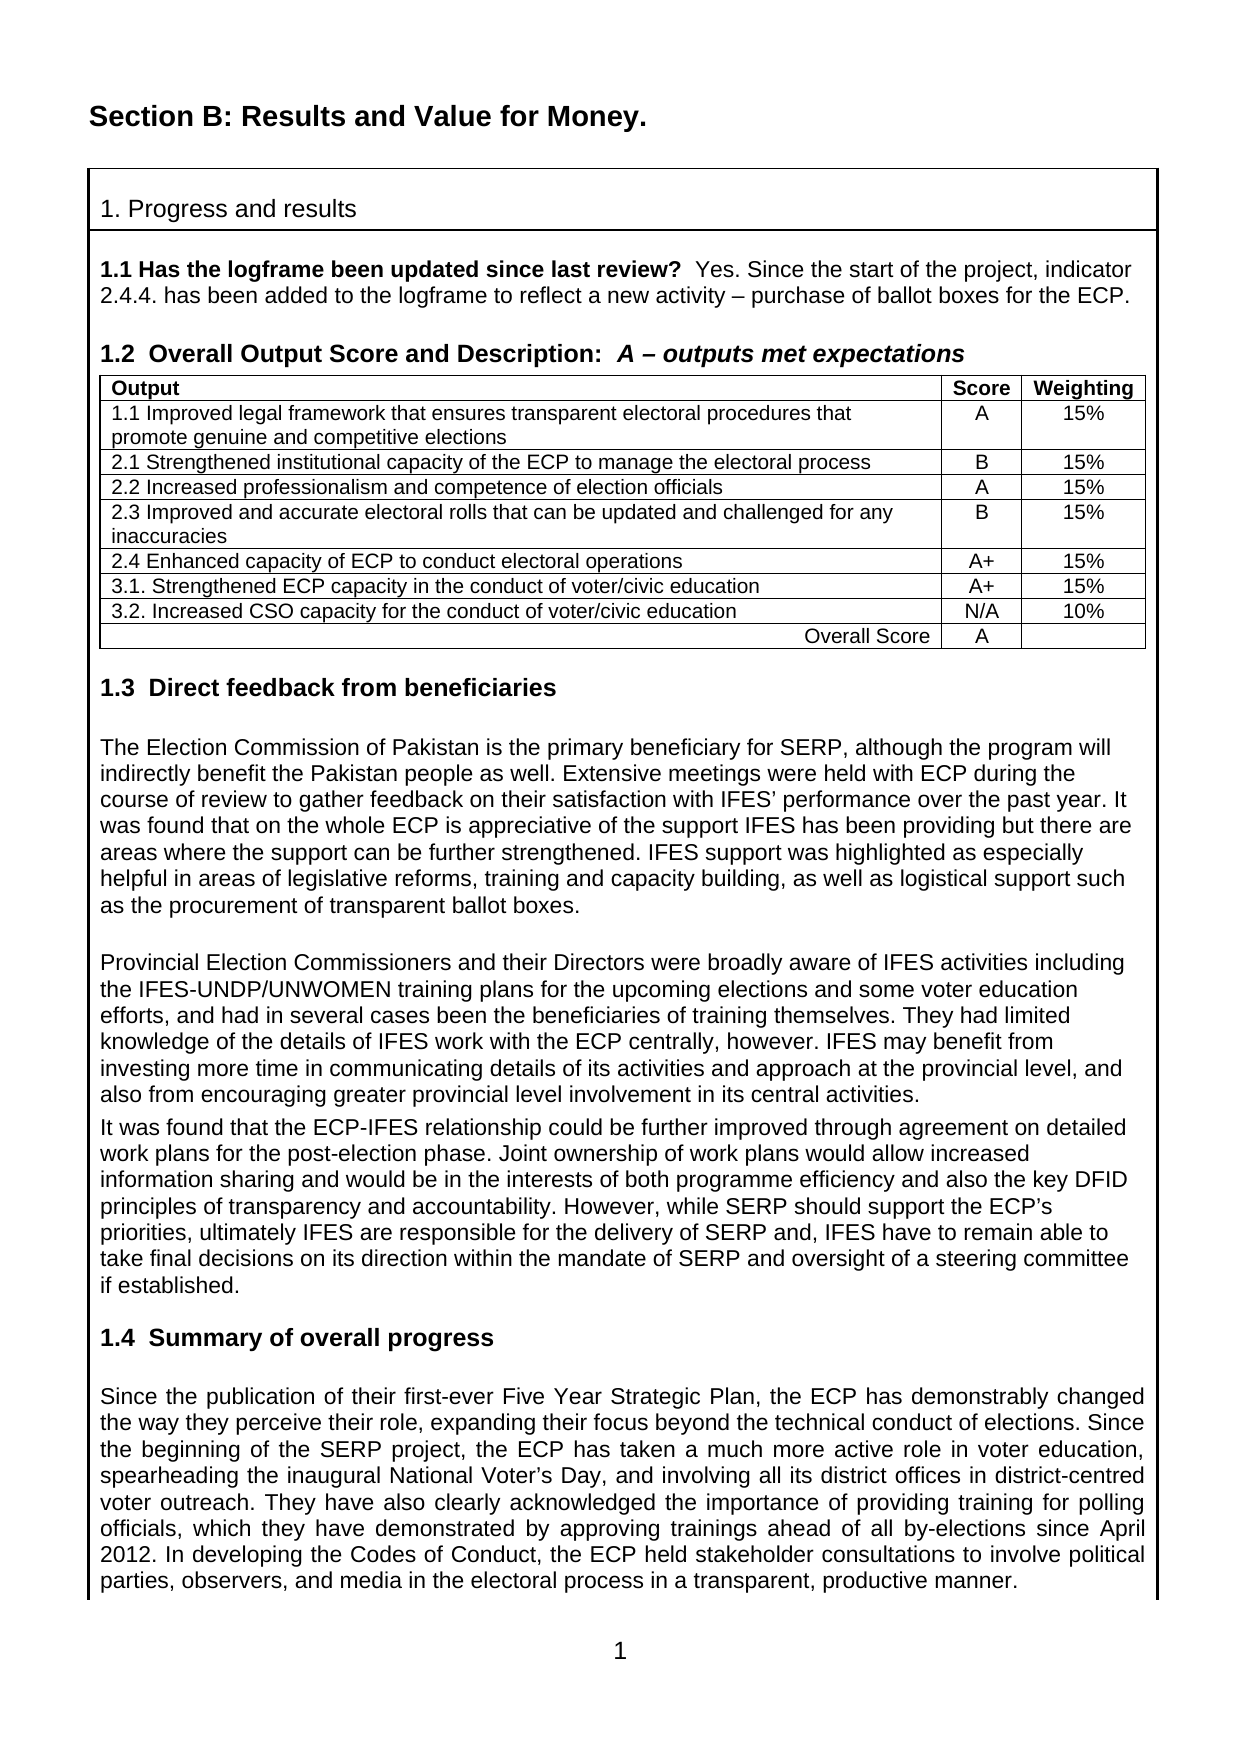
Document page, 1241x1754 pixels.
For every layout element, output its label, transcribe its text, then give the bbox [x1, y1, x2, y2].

table_cell 2.2 Increased professionalism and competence of election officials [101, 475, 941, 498]
table_cell A+ [942, 549, 1021, 572]
table_header 1. Progress and results [90, 169, 1156, 229]
table_cell B [942, 500, 1021, 547]
table_cell 15% [1022, 549, 1145, 572]
table_cell A+ [942, 574, 1021, 597]
table_cell Overall Score [101, 624, 941, 647]
table_cell 1.4 Summary of overall progress Since the publication of their first-ever Five Year Strategic Plan, the ECP has demonstrably changed the way they perceive their role, expanding their focus beyond the technical conduct of elections. Since the beginning of the SERP project, the ECP has taken a much more active role in voter education, spearheading the inaugural National Voter’s Day, and involving all its district offices in district-centred voter outreach. They have also clearly acknowledged the importance of providing training for polling officials, which they have demonstrated by approving trainings ahead of all by-elections since April 2012. In developing the Codes of Conduct, the ECP held stakeholder consultations to involve political parties, observers, and media in the electoral process in a transparent, productive manner. [90, 1298, 1156, 1600]
table_cell 15% [1022, 450, 1145, 473]
table_header Weighting [1022, 376, 1145, 399]
table_cell [1022, 624, 1145, 647]
table_cell 15% [1022, 401, 1145, 448]
table_cell 15% [1022, 574, 1145, 597]
table_cell A [942, 475, 1021, 498]
table_cell 10% [1022, 599, 1145, 622]
table_cell 3.2. Increased CSO capacity for the conduct of voter/civic education [101, 599, 941, 622]
table_cell 2.4 Enhanced capacity of ECP to conduct electoral operations [101, 549, 941, 572]
table_cell 15% [1022, 500, 1145, 547]
table_header Score [942, 376, 1021, 399]
table_cell 1.1 Improved legal framework that ensures transparent electoral procedures that promote genuine and competitive elections [101, 401, 941, 448]
table_cell 1.1 Has the logframe been updated since last review? Yes. Since the start of the project, indicator 2.4.4. has been added to the logframe to reflect a new activity – purchase of ballot boxes for the ECP. 1.2 Overall Output Score and Description: A – outputs met expectations 1.3 Direct feedback from beneficiaries The Election Commission of Pakistan is the primary beneficiary for SERP, although the program will indirectly benefit the Pakistan people as well. Extensive meetings were held with ECP during the course of review to gather feedback on their satisfaction with IFES’ performance over the past year. It was found that on the whole ECP is appreciative of the support IFES has been providing but there are areas where the support can be further strengthened. IFES support was highlighted as especially helpful in areas of legislative reforms, training and capacity building, as well as logistical support such as the procurement of transparent ballot boxes. Provincial Election Commissioners and their Directors were broadly aware of IFES activities including the IFES-UNDP/UNWOMEN training plans for the upcoming elections and some voter education efforts, and had in several cases been the beneficiaries of training themselves. They had limited knowledge of the details of IFES work with the ECP centrally, however. IFES may benefit from investing more time in communicating details of its activities and approach at the provincial level, and also from encouraging greater provincial level involvement in its central activities. It was found that the ECP-IFES relationship could be further improved through agreement on detailed work plans for the post-election phase. Joint ownership of work plans would allow increased information sharing and would be in the interests of both programme efficiency and also the key DFID principles of transparency and accountability. However, while SERP should support the ECP’s priorities, ultimately IFES are responsible for the delivery of SERP and, IFES have to remain able to take final decisions on its direction within the mandate of SERP and oversight of a steering committee if established. [90, 231, 1156, 1298]
table_cell A [942, 624, 1021, 647]
table_cell 2.1 Strengthened institutional capacity of the ECP to manage the electoral process [101, 450, 941, 473]
table_cell 3.1. Strengthened ECP capacity in the conduct of voter/civic education [101, 574, 941, 597]
subtitle Section B: Results and Value for Money. [89, 99, 1152, 132]
table_cell 15% [1022, 475, 1145, 498]
table_cell N/A [942, 599, 1021, 622]
table_cell 2.3 Improved and accurate electoral rolls that can be updated and challenged for any inaccuracies [101, 500, 941, 547]
table_cell A [942, 401, 1021, 448]
table_cell B [942, 450, 1021, 473]
table_header Output [101, 376, 941, 399]
